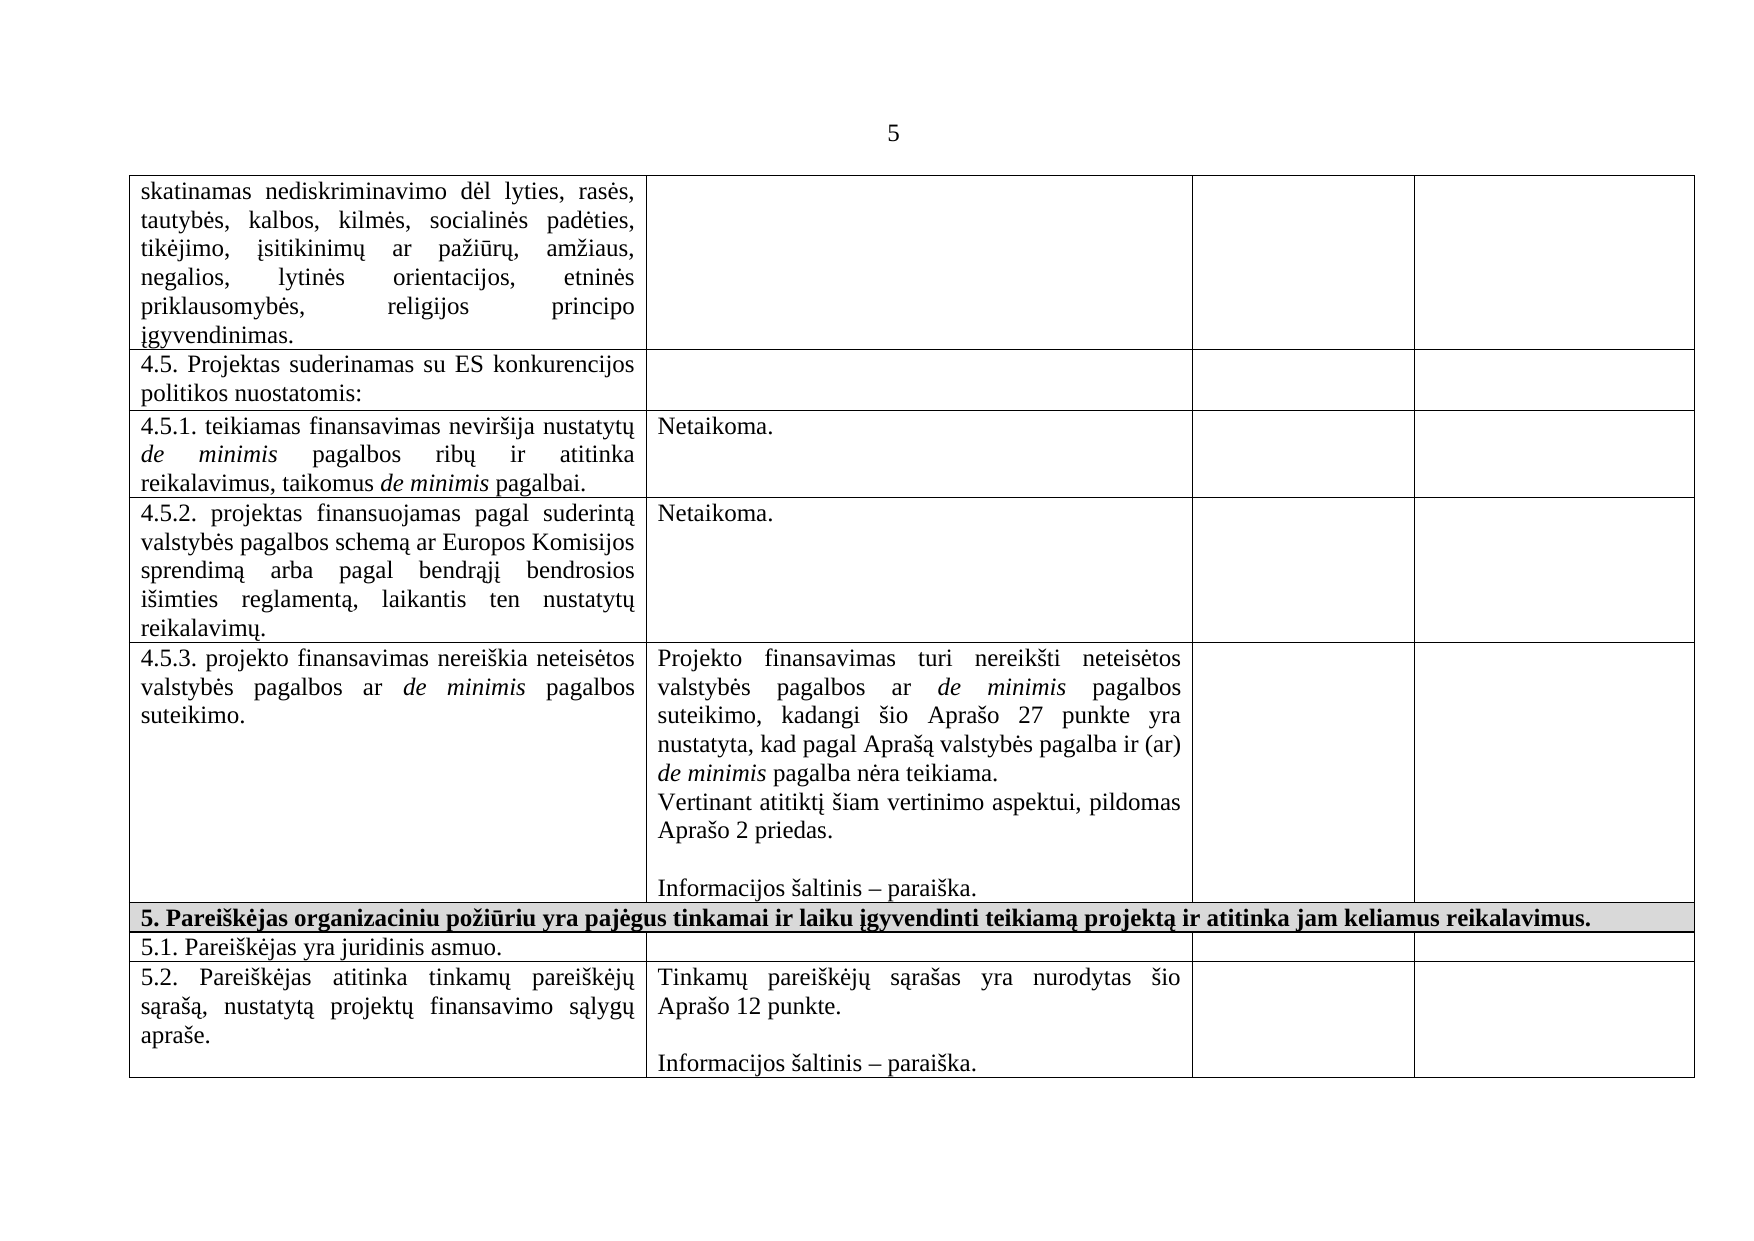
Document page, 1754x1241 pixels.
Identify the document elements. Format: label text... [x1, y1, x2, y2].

table_cell [1193, 933, 1414, 961]
table_cell Projekto finansavimas turi nereikšti neteisėtos valstybės pagalbos ar de minimis pagalbos suteikimo, kadangi šio Aprašo 27 punkte yra nustatyta, kad pagal Aprašą valstybės pagalba ir (ar) de minimis pagalba nėra teikiama. Vertinant atitiktį šiam vertinimo aspektui, pildomas Aprašo 2 priedas. Informacijos šaltinis – paraiška. [647, 643, 1192, 902]
table_cell [1193, 498, 1414, 642]
table_cell [1193, 411, 1414, 497]
table_cell [1415, 176, 1694, 348]
table_cell [1193, 643, 1414, 902]
table_cell [647, 176, 1192, 348]
table_cell [1193, 176, 1414, 348]
table_cell 5.2. Pareiškėjas atitinka tinkamų pareiškėjų sąrašą, nustatytą projektų finansavimo sąlygų apraše. [130, 962, 646, 1077]
table_cell [1415, 350, 1694, 410]
table_cell [647, 933, 1192, 961]
table_cell 4.5.3. projekto finansavimas nereiškia neteisėtos valstybės pagalbos ar de minimis pagalbos suteikimo. [130, 643, 646, 902]
table_cell [1193, 350, 1414, 410]
table_cell Tinkamų pareiškėjų sąrašas yra nurodytas šio Aprašo 12 punkte. Informacijos šaltinis – paraiška. [647, 962, 1192, 1077]
table_cell Netaikoma. [647, 498, 1192, 642]
table_cell 4.5.2. projektas finansuojamas pagal suderintą valstybės pagalbos schemą ar Europos Komisijos sprendimą arba pagal bendrąjį bendrosios išimties reglamentą, laikantis ten nustatytų reikalavimų. [130, 498, 646, 642]
table_cell [1193, 962, 1414, 1077]
table_cell skatinamas nediskriminavimo dėl lyties, rasės, tautybės, kalbos, kilmės, socialinės padėties, tikėjimo, įsitikinimų ar pažiūrų, amžiaus, negalios, lytinės orientacijos, etninės priklausomybės, religijos principo įgyvendinimas. [130, 176, 646, 348]
table_cell [647, 350, 1192, 410]
table_cell [1415, 498, 1694, 642]
table_cell [1415, 933, 1694, 961]
table_cell 5. Pareiškėjas organizaciniu požiūriu yra pajėgus tinkamai ir laiku įgyvendinti teikiamą projektą ir atitinka jam keliamus reikalavimus. [130, 903, 1694, 931]
table_cell [1415, 411, 1694, 497]
table_cell [1415, 643, 1694, 902]
table_cell 4.5. Projektas suderinamas su ES konkurencijos politikos nuostatomis: [130, 350, 646, 410]
table_cell 5.1. Pareiškėjas yra juridinis asmuo. [130, 933, 646, 961]
table_cell [1415, 962, 1694, 1077]
table_cell Netaikoma. [647, 411, 1192, 497]
table_cell 4.5.1. teikiamas finansavimas neviršija nustatytų de minimis pagalbos ribų ir atitinka reikalavimus, taikomus de minimis pagalbai. [130, 411, 646, 497]
